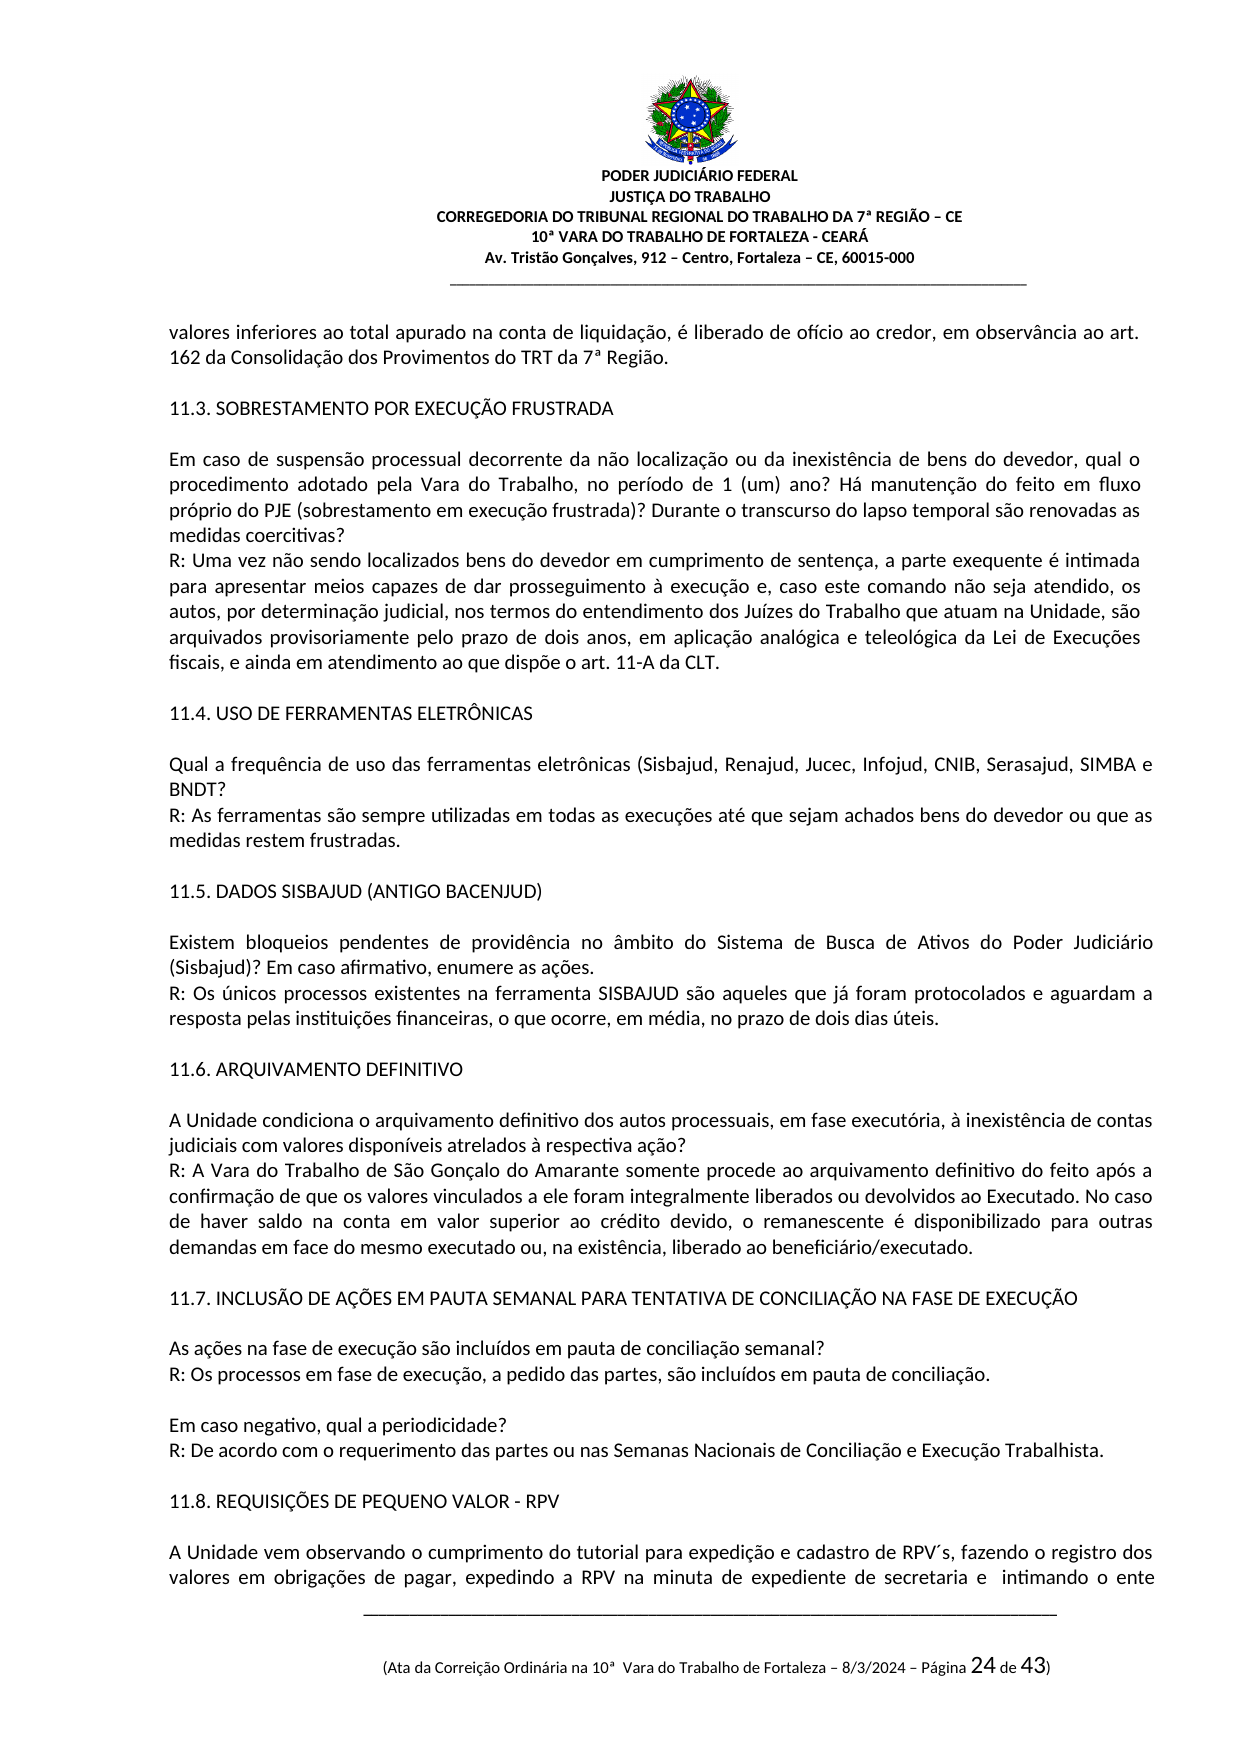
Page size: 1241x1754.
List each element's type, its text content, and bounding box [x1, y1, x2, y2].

text Em caso negativo, qual a periodicidade? [169, 1412, 1155, 1437]
text valores inferiores ao total apurado na conta de liquidação, é liberado de ofício ao credor, em observância ao art. 162 da Consolidação dos Provimentos do TRT da 7ª Região. [169, 319, 1142, 370]
text A Unidade vem observando o cumprimento do tutorial para expedição e cadastro de RPV´s, fazendo o registro dos valores em obrigações de pagar, expedindo a RPV na minuta de expediente de secretaria e intimando o ente [169, 1539, 1155, 1590]
text Qual a frequência de uso das ferramentas eletrônicas (Sisbajud, Renajud, Jucec, Infojud, CNIB, Serasajud, SIMBA e BNDT? [169, 751, 1155, 802]
text 11.3. SOBRESTAMENTO POR EXECUÇÃO FRUSTRADA [169, 395, 1142, 421]
text 11.7. INCLUSÃO DE AÇÕES EM PAUTA SEMANAL PARA TENTATIVA DE CONCILIAÇÃO NA FASE DE EXECUÇÃO [169, 1285, 1155, 1310]
text As ações na fase de execução são incluídos em pauta de conciliação semanal? [169, 1336, 1155, 1361]
text R: A Vara do Trabalho de São Gonçalo do Amarante somente procede ao arquivamento definitivo do feito após a confirmação de que os valores vinculados a ele foram integralmente liberados ou devolvidos ao Executado. No caso de haver saldo na conta em valor superior ao crédito devido, o remanescente é disponibilizado para outras demandas em face do mesmo executado ou, na existência, liberado ao beneficiário/executado. [169, 1158, 1155, 1259]
picture [640, 73, 739, 166]
text Em caso de suspensão processual decorrente da não localização ou da inexistência de bens do devedor, qual o procedimento adotado pela Vara do Trabalho, no período de 1 (um) ano? Há manutenção do feito em fluxo próprio do PJE (sobrestamento em execução frustrada)? Durante o transcurso do lapso temporal são renovadas as medidas coercitivas? [169, 446, 1142, 548]
text Existem bloqueios pendentes de providência no âmbito do Sistema de Busca de Ativos do Poder Judiciário (Sisbajud)? Em caso afirmativo, enumere as ações. [169, 929, 1155, 980]
text R: Os únicos processos existentes na ferramenta SISBAJUD são aqueles que já foram protocolados e aguardam a resposta pelas instituições financeiras, o que ocorre, em média, no prazo de dois dias úteis. [169, 980, 1155, 1031]
text 11.5. DADOS SISBAJUD (ANTIGO BACENJUD) [169, 878, 1155, 903]
text R: De acordo com o requerimento das partes ou nas Semanas Nacionais de Conciliação e Execução Trabalhista. [169, 1437, 1155, 1463]
text 11.6. ARQUIVAMENTO DEFINITIVO [169, 1056, 1155, 1081]
text R: As ferramentas são sempre utilizadas em todas as execuções até que sejam achados bens do devedor ou que as medidas restem frustradas. [169, 802, 1155, 853]
text R: Os processos em fase de execução, a pedido das partes, são incluídos em pauta de conciliação. [169, 1361, 1155, 1386]
text 11.8. REQUISIÇÕES DE PEQUENO VALOR - RPV [169, 1488, 1155, 1513]
text A Unidade condiciona o arquivamento definitivo dos autos processuais, em fase executória, à inexistência de contas judiciais com valores disponíveis atrelados à respectiva ação? [169, 1107, 1155, 1158]
text 11.4. USO DE FERRAMENTAS ELETRÔNICAS [169, 700, 1155, 726]
text R: Uma vez não sendo localizados bens do devedor em cumprimento de sentença, a parte exequente é intimada para apresentar meios capazes de dar prosseguimento à execução e, caso este comando não seja atendido, os autos, por determinação judicial, nos termos do entendimento dos Juízes do Trabalho que atuam na Unidade, são arquivados provisoriamente pelo prazo de dois anos, em aplicação analógica e teleológica da Lei de Execuções fiscais, e ainda em atendimento ao que dispõe o art. 11-A da CLT. [169, 548, 1142, 675]
